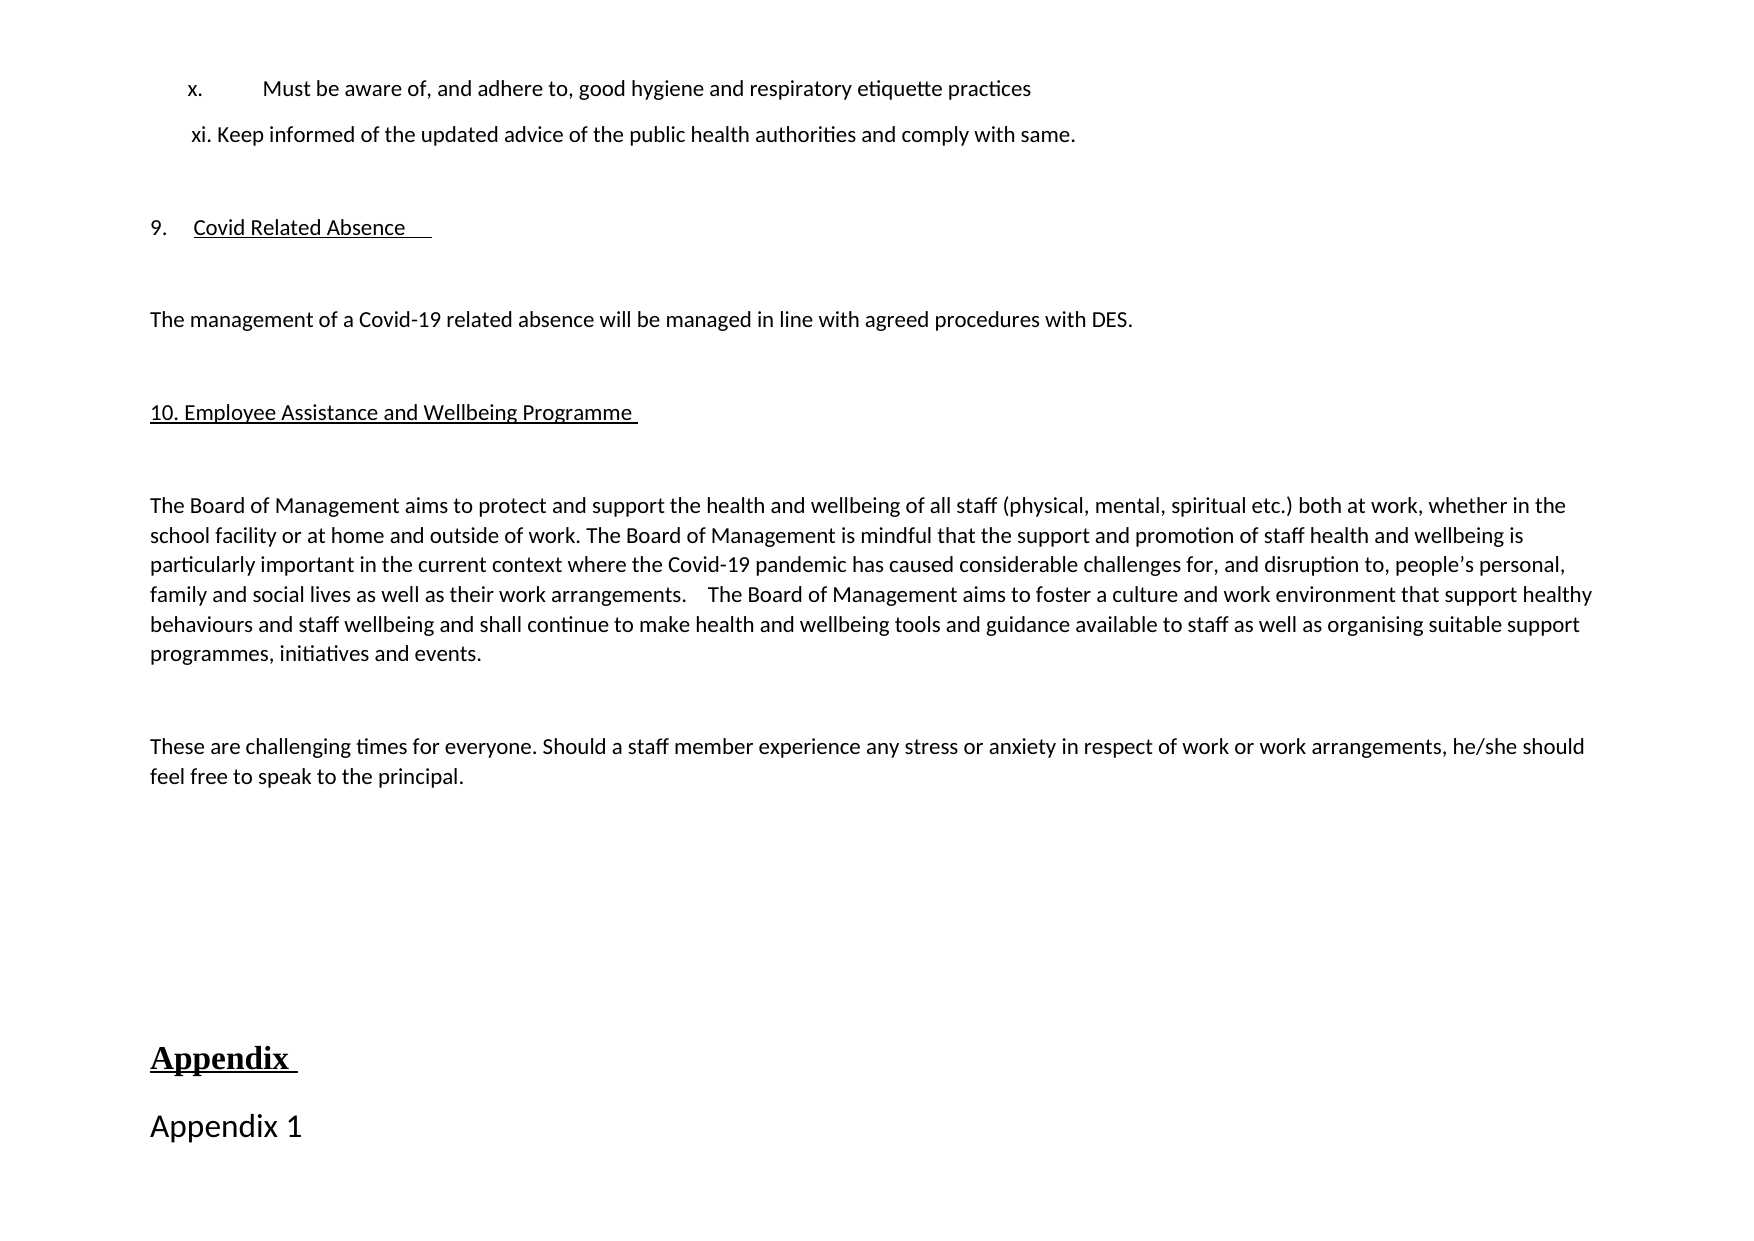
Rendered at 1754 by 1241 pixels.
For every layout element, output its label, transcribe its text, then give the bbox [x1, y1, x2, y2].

text xi. Keep informed of the updated advice of the public health authorities and comply with same. [150, 120, 1604, 148]
list Must be aware of, and adhere to, good hygiene and respiratory etiquette practices [187, 74, 1604, 102]
text 10. Employee Assistance and Wellbeing Programme [150, 398, 1604, 426]
text 9. Covid Related Absence [150, 213, 1604, 241]
text Appendix [150, 1038, 1604, 1077]
text The Board of Management aims to protect and support the health and wellbeing of all staff (physical, mental, spiritual etc.) both at work, whether in the school facility or at home and outside of work. The Board of Management is mindful that the support and promotion of staff health and wellbeing is particularly important in the current context where the Covid-19 pandemic has caused considerable challenges for, and disruption to, people’s personal, family and social lives as well as their work arrangements. The Board of Management aims to foster a culture and work environment that support healthy behaviours and staff wellbeing and shall continue to make health and wellbeing tools and guidance available to staff as well as organising suitable support programmes, initiatives and events. [150, 491, 1604, 667]
text Appendix 1 [150, 1105, 1604, 1146]
text These are challenging times for everyone. Should a staff member experience any stress or anxiety in respect of work or work arrangements, he/she should feel free to speak to the principal. [150, 732, 1604, 790]
text The management of a Covid-19 related absence will be managed in line with agreed procedures with DES. [150, 306, 1604, 334]
